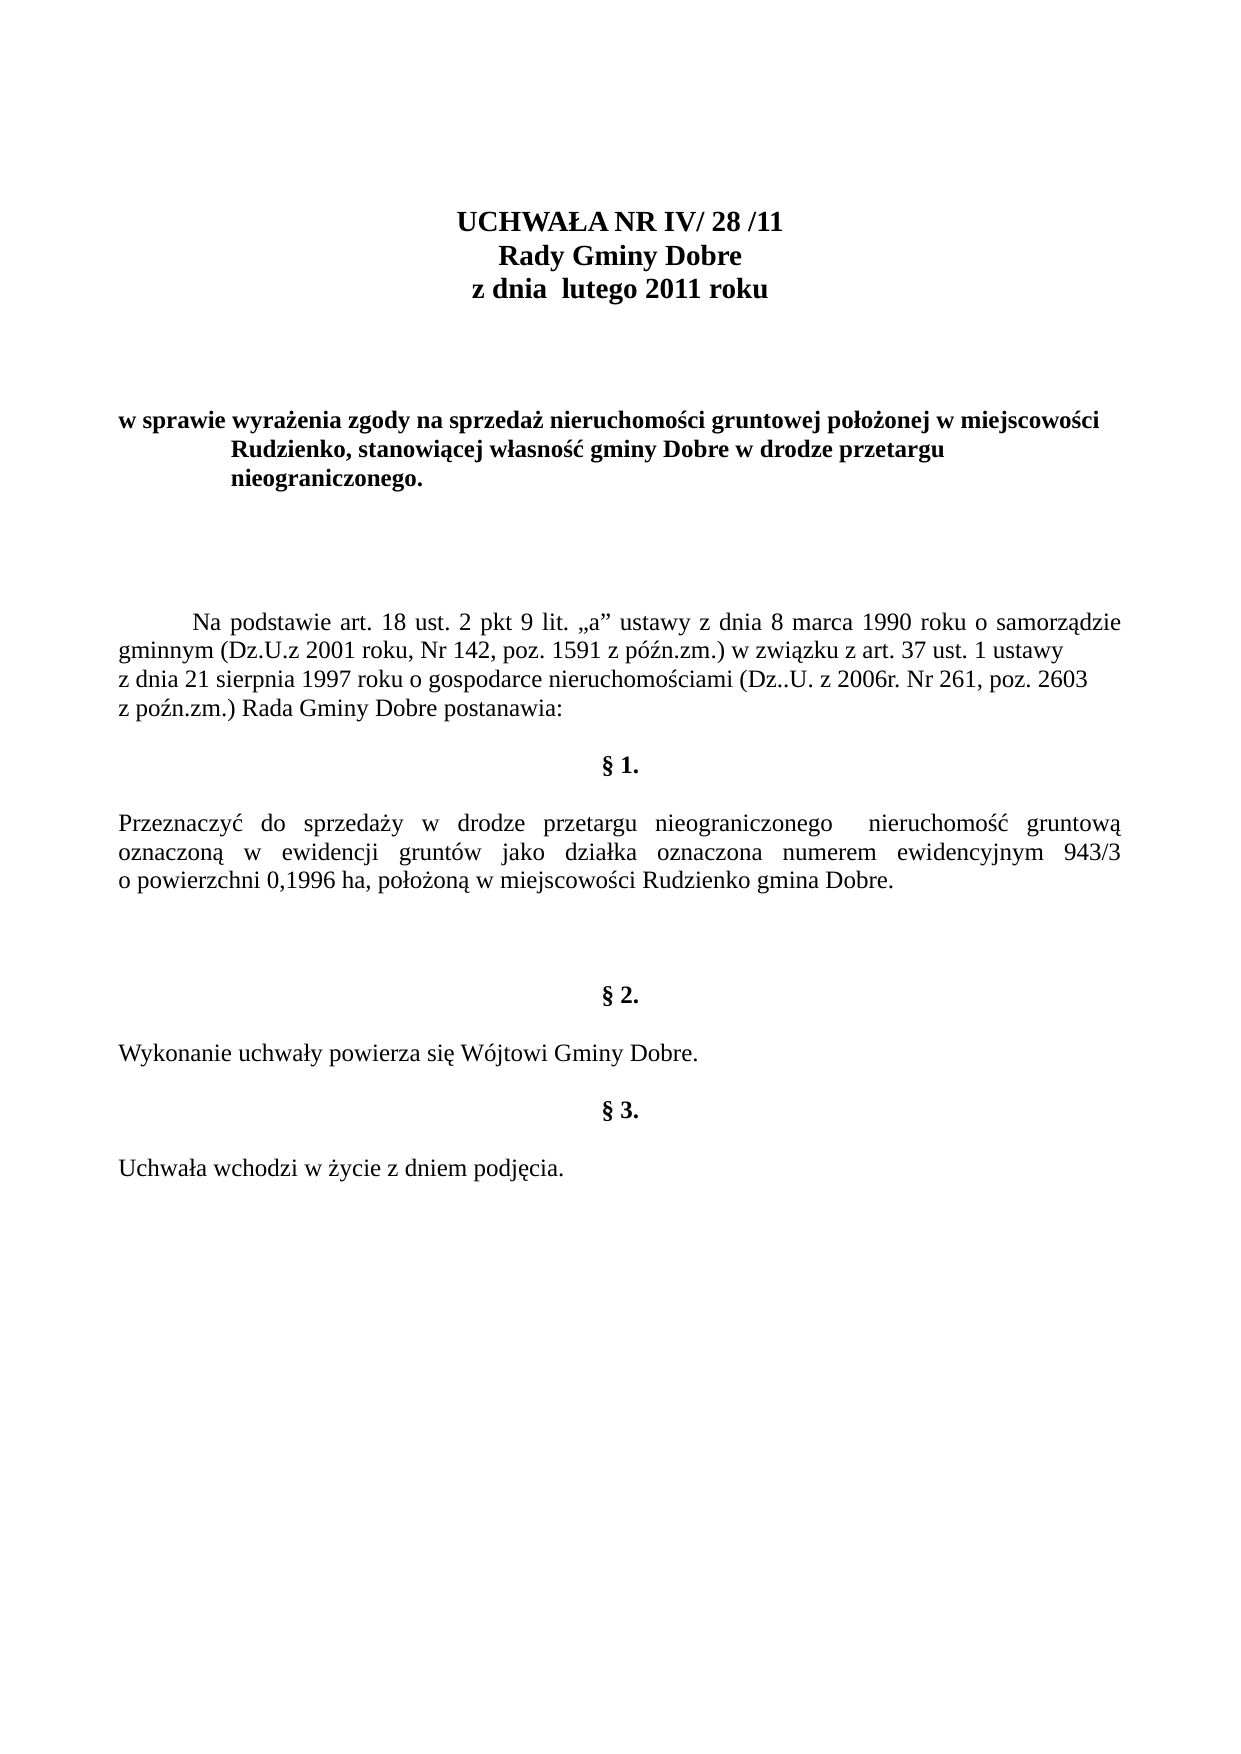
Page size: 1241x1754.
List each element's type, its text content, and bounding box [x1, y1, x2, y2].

text § 3. [118, 1096, 1122, 1124]
text w sprawie wyrażenia zgody na sprzedaż nieruchomości gruntowej położonej w miejscowości [118, 406, 1122, 434]
text § 1. [118, 751, 1122, 779]
text § 2. [118, 981, 1122, 1009]
text nieograniczonego. [118, 463, 1122, 492]
text z dnia lutego 2011 roku [118, 271, 1122, 305]
text Uchwała wchodzi w życie z dniem podjęcia. [118, 1153, 1122, 1182]
text z dnia 21 sierpnia 1997 roku o gospodarce nieruchomościami (Dz..U. z 2006r. Nr 261, poz. 2603 [118, 664, 1122, 693]
text Przeznaczyć do sprzedaży w drodze przetargu nieograniczonego nieruchomość gruntową oznaczoną w ewidencji gruntów jako działka oznaczona numerem ewidencyjnym 943/3 o powierzchni 0,1996 ha, położoną w miejscowości Rudzienko gmina Dobre. [118, 808, 1122, 894]
text Wykonanie uchwały powierza się Wójtowi Gminy Dobre. [118, 1038, 1122, 1067]
text Rudzienko, stanowiącej własność gminy Dobre w drodze przetargu [118, 434, 1122, 463]
text UCHWAŁA NR IV/ 28 /11 [118, 204, 1122, 238]
text Na podstawie art. 18 ust. 2 pkt 9 lit. „a” ustawy z dnia 8 marca 1990 roku o samorządzie gminnym (Dz.U.z 2001 roku, Nr 142, poz. 1591 z późn.zm.) w związku z art. 37 ust. 1 ustawy [118, 607, 1122, 664]
text Rady Gminy Dobre [118, 238, 1122, 271]
text z poźn.zm.) Rada Gminy Dobre postanawia: [118, 693, 1122, 722]
